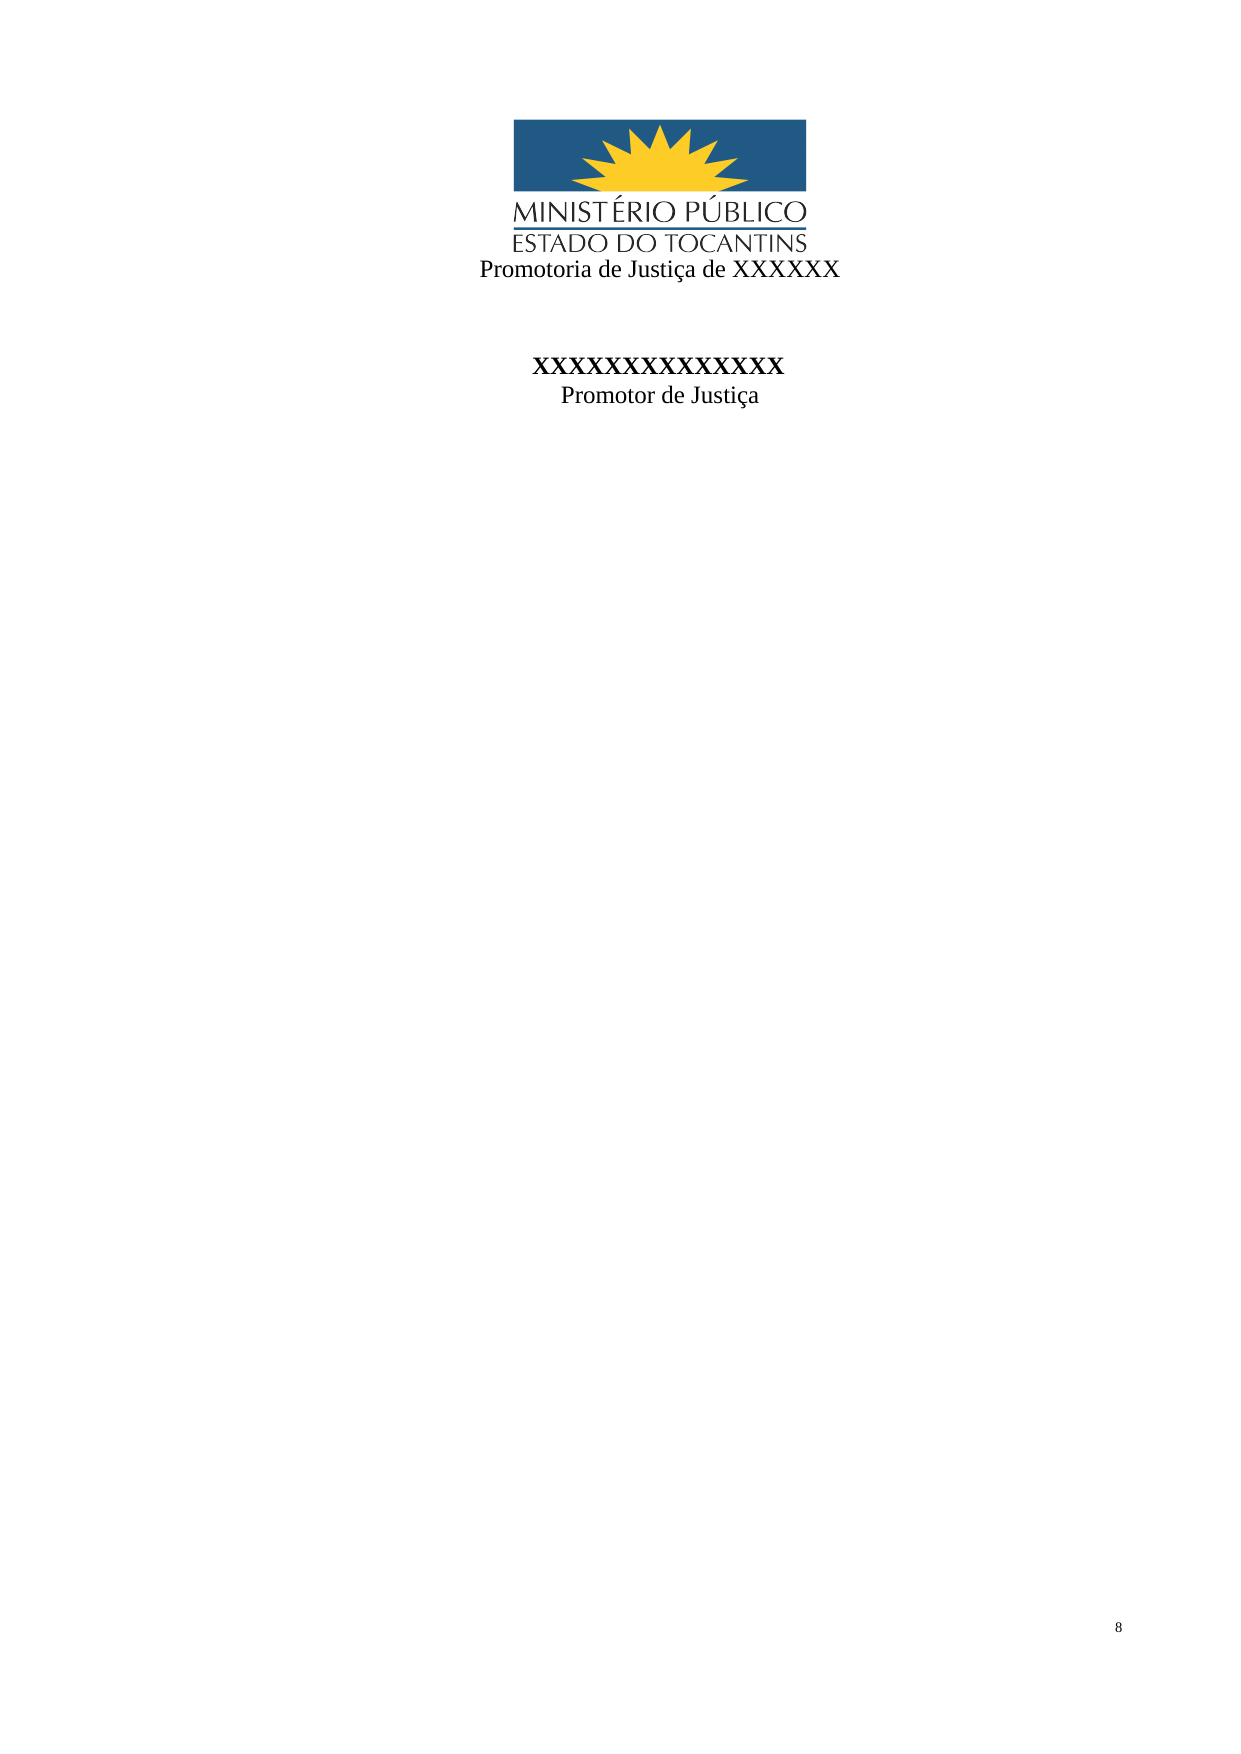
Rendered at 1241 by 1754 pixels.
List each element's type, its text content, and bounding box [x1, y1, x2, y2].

picture [512, 118, 808, 254]
list Promotor de Justiça [197, 380, 1122, 408]
text XXXXXXXXXXXXXX [194, 351, 1122, 380]
